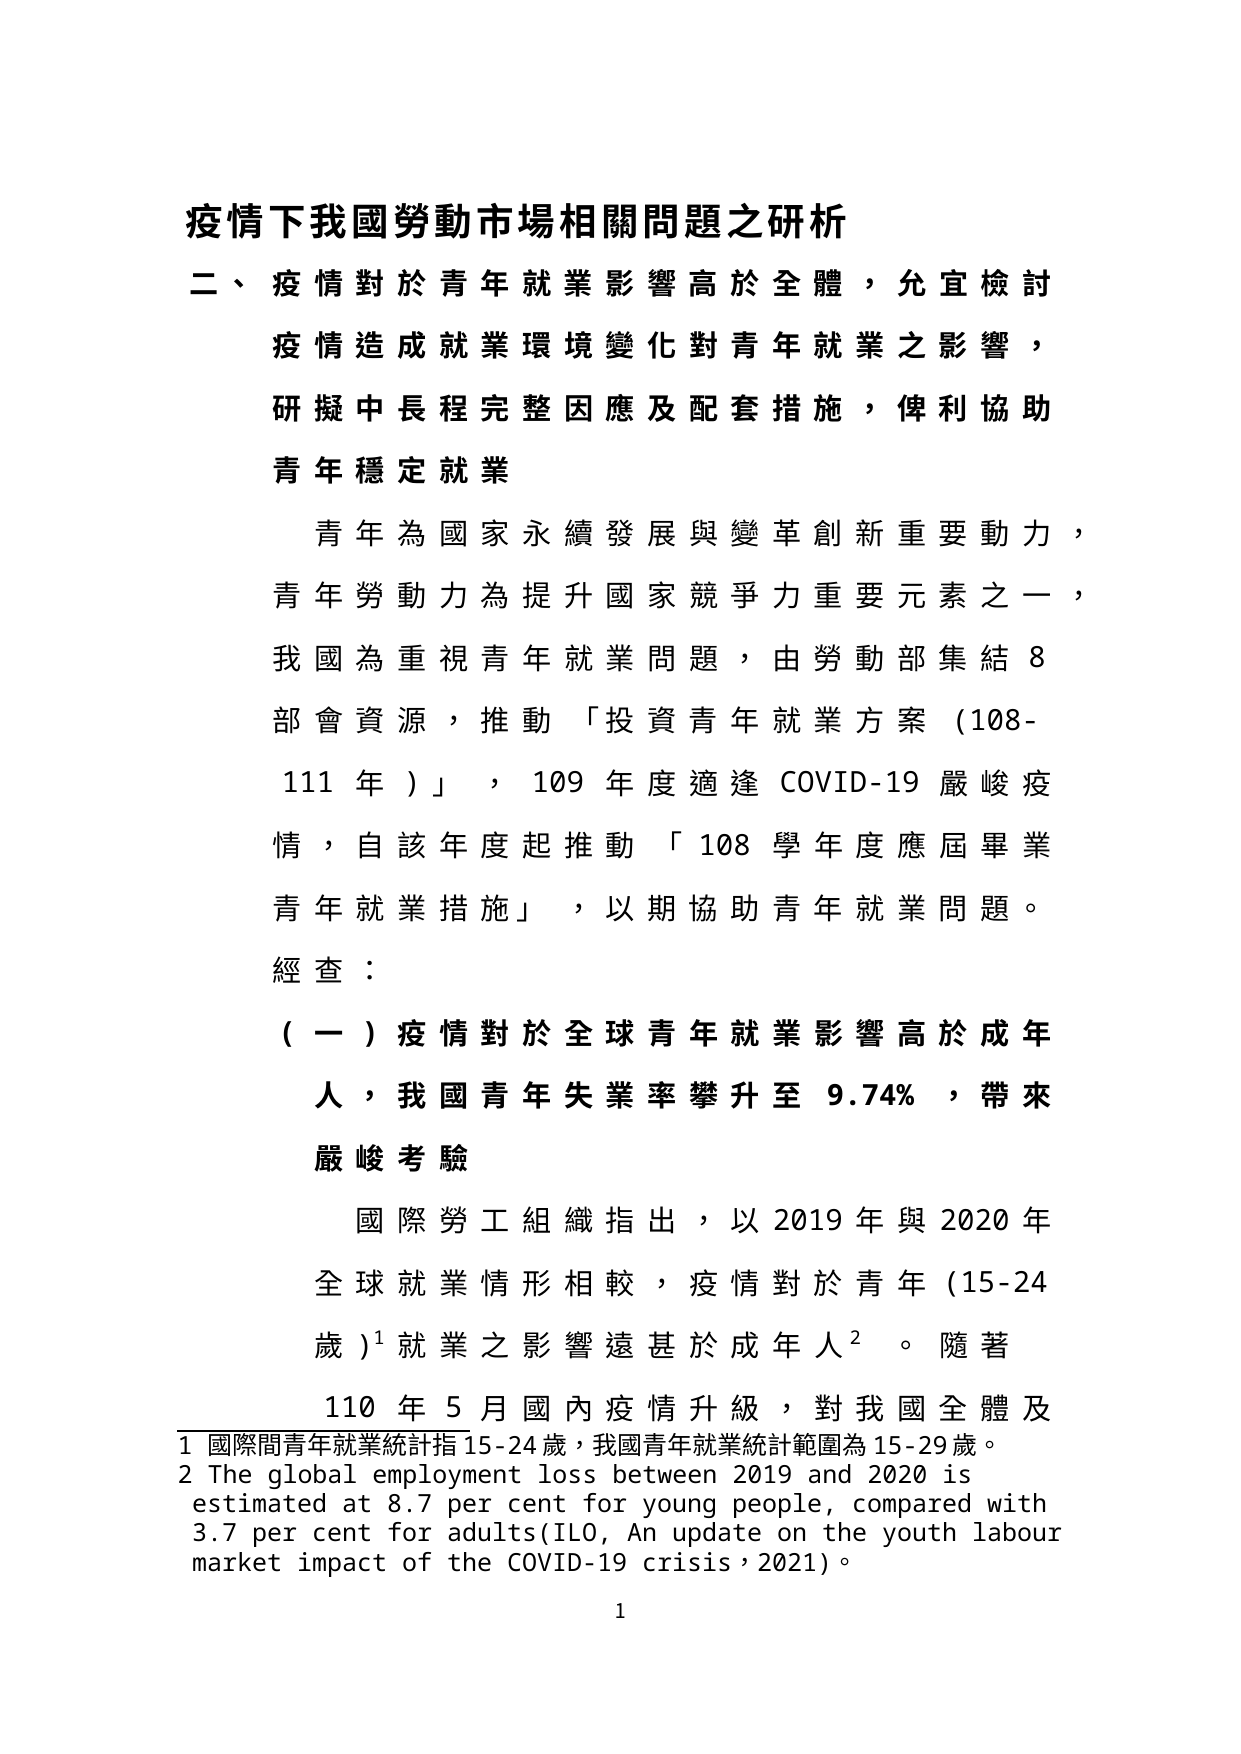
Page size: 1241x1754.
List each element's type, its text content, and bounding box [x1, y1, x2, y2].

text 青年為國家永續發展與變革創新重要動力，青年勞動力為提升國家競爭力重要元素之一，我國為重視青年就業問題，由勞動部集結8部會資源，推動「投資青年就業方案(108-111年)」，109年度適逢COVID-19嚴峻疫情，自該年度起推動「108學年度應屆畢業青年就業措施」，以期協助青年就業問題。經查： [242, 490, 1058, 990]
text 國際間青年就業統計指15-24歲，我國青年就業統計範圍為15-29歲。 [177, 1431, 1063, 1460]
text The global employment loss between 2019 and 2020 is estimated at 8.7 per cent for young people, compared with 3.7 per cent for adults(ILO, An update on the youth labour market impact of the COVID-19 crisis，2021)。 [177, 1460, 1063, 1577]
text (一)疫情對於全球青年就業影響高於成年人，我國青年失業率攀升至9.74%，帶來嚴峻考驗 [242, 990, 1058, 1177]
text 疫情下我國勞動市場相關問題之研析 [183, 177, 1058, 240]
text 國際勞工組織指出，以2019年與2020年全球就業情形相較，疫情對於青年(15-24歲)就業之影響遠甚於成年人。隨著110年5月國內疫情升級，對我國全體及 [271, 1177, 1058, 1427]
text 二、疫情對於青年就業影響高於全體，允宜檢討疫情造成就業環境變化對青年就業之影響，研擬中長程完整因應及配套措施，俾利協助青年穩定就業 [183, 240, 1058, 490]
